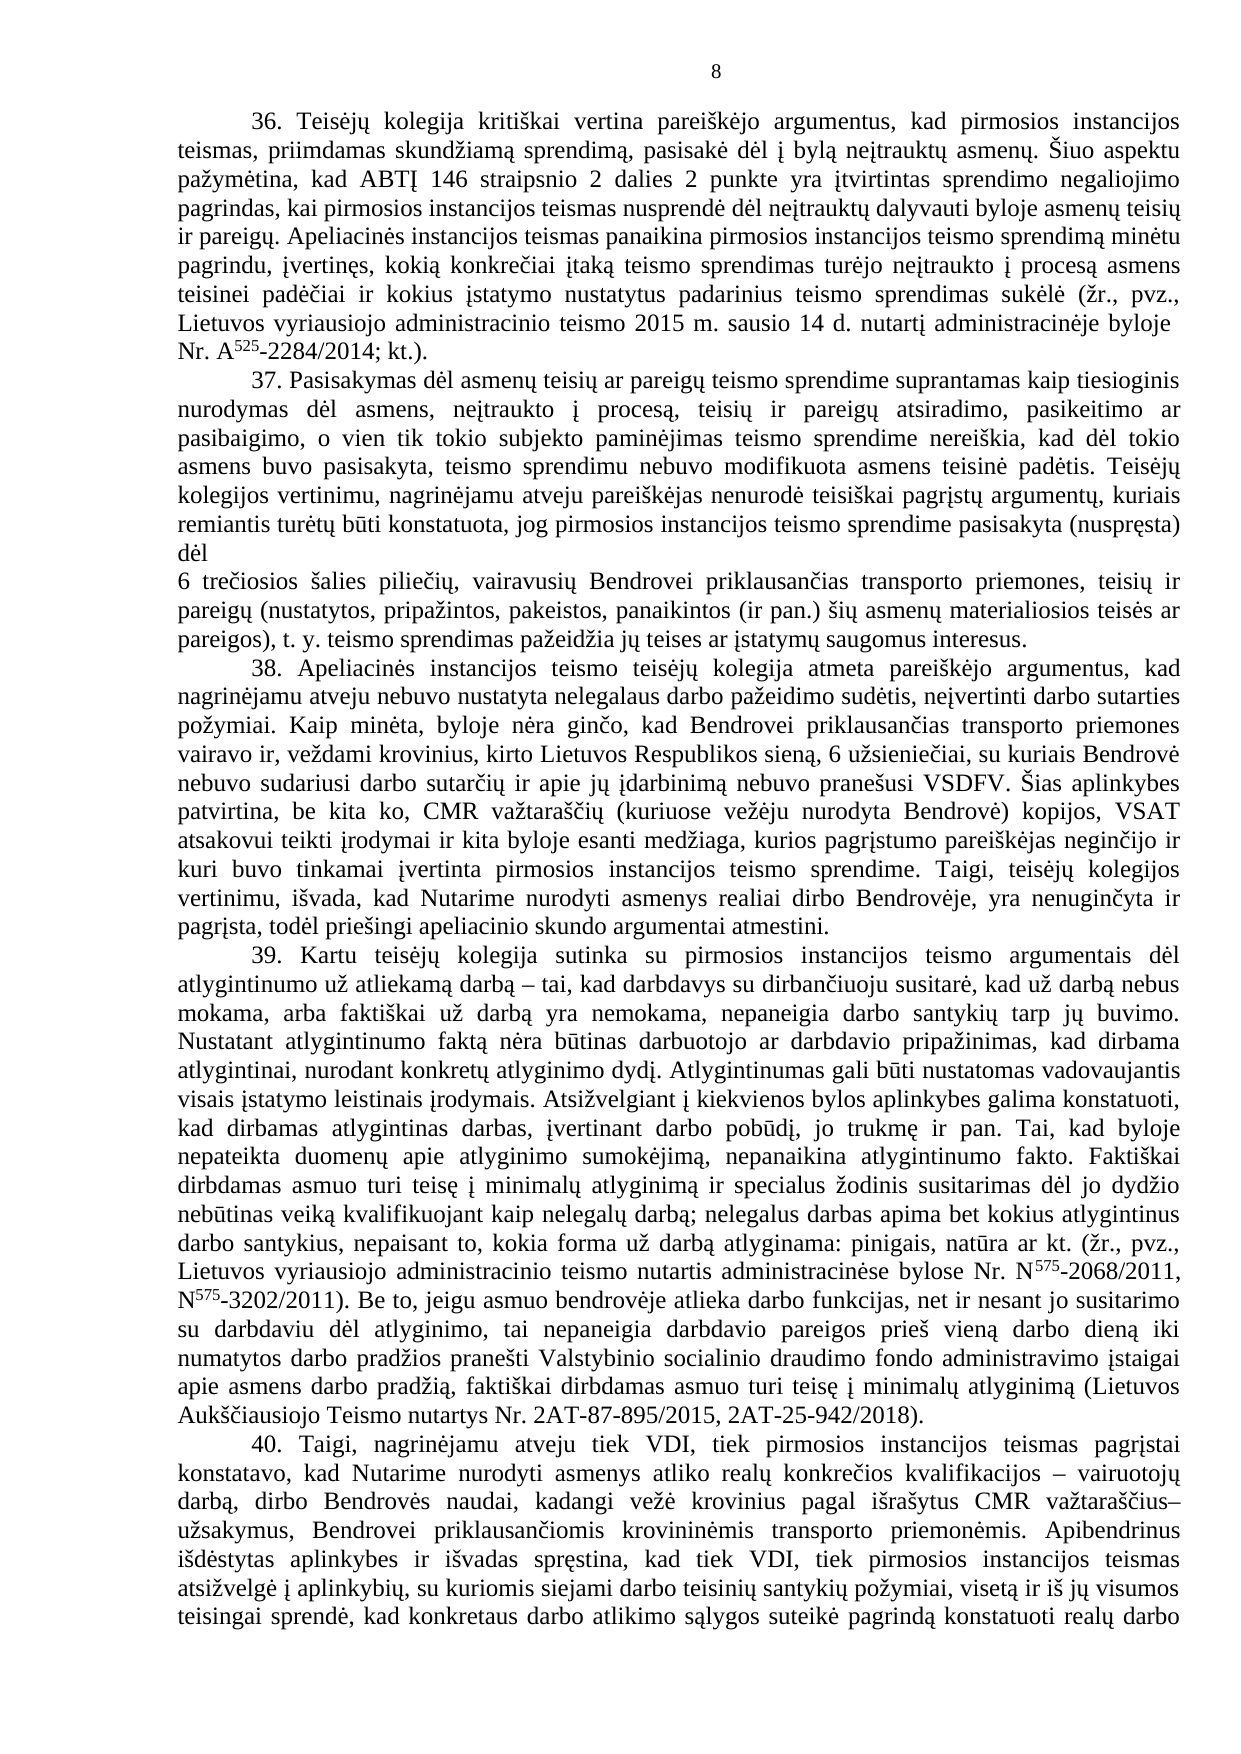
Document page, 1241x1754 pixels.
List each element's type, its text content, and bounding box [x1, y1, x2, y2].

text 38. Apeliacinės instancijos teismo teisėjų kolegija atmeta pareiškėjo argumentus, kad nagrinėjamu atveju nebuvo nustatyta nelegalaus darbo pažeidimo sudėtis, neįvertinti darbo sutarties požymiai. Kaip minėta, byloje nėra ginčo, kad Bendrovei priklausančias transporto priemones vairavo ir, veždami krovinius, kirto Lietuvos Respublikos sieną, 6 užsieniečiai, su kuriais Bendrovė nebuvo sudariusi darbo sutarčių ir apie jų įdarbinimą nebuvo pranešusi VSDFV. Šias aplinkybes patvirtina, be kita ko, CMR važtaraščių (kuriuose vežėju nurodyta Bendrovė) kopijos, VSAT atsakovui teikti įrodymai ir kita byloje esanti medžiaga, kurios pagrįstumo pareiškėjas neginčijo ir kuri buvo tinkamai įvertinta pirmosios instancijos teismo sprendime. Taigi, teisėjų kolegijos vertinimu, išvada, kad Nutarime nurodyti asmenys realiai dirbo Bendrovėje, yra nenuginčyta ir pagrįsta, todėl priešingi apeliacinio skundo argumentai atmestini. [177, 653, 1181, 940]
text 40. Taigi, nagrinėjamu atveju tiek VDI, tiek pirmosios instancijos teismas pagrįstai konstatavo, kad Nutarime nurodyti asmenys atliko realų konkrečios kvalifikacijos – vairuotojų darbą, dirbo Bendrovės naudai, kadangi vežė krovinius pagal išrašytus CMR važtaraščius–užsakymus, Bendrovei priklausančiomis krovininėmis transporto priemonėmis. Apibendrinus išdėstytas aplinkybes ir išvadas spręstina, kad tiek VDI, tiek pirmosios instancijos teismas atsižvelgė į aplinkybių, su kuriomis siejami darbo teisinių santykių požymiai, visetą ir iš jų visumos teisingai sprendė, kad konkretaus darbo atlikimo sąlygos suteikė pagrindą konstatuoti realų darbo [177, 1429, 1181, 1630]
text 37. Pasisakymas dėl asmenų teisių ar pareigų teismo sprendime suprantamas kaip tiesioginis nurodymas dėl asmens, neįtraukto į procesą, teisių ir pareigų atsiradimo, pasikeitimo ar pasibaigimo, o vien tik tokio subjekto paminėjimas teismo sprendime nereiškia, kad dėl tokio asmens buvo pasisakyta, teismo sprendimu nebuvo modifikuota asmens teisinė padėtis. Teisėjų kolegijos vertinimu, nagrinėjamu atveju pareiškėjas nenurodė teisiškai pagrįstų argumentų, kuriais remiantis turėtų būti konstatuota, jog pirmosios instancijos teismo sprendime pasisakyta (nuspręsta) dėl 6 trečiosios šalies piliečių, vairavusių Bendrovei priklausančias transporto priemones, teisių ir pareigų (nustatytos, pripažintos, pakeistos, panaikintos (ir pan.) šių asmenų materialiosios teisės ar pareigos), t. y. teismo sprendimas pažeidžia jų teises ar įstatymų saugomus interesus. [177, 365, 1181, 653]
text 36. Teisėjų kolegija kritiškai vertina pareiškėjo argumentus, kad pirmosios instancijos teismas, priimdamas skundžiamą sprendimą, pasisakė dėl į bylą neįtrauktų asmenų. Šiuo aspektu pažymėtina, kad ABTĮ 146 straipsnio 2 dalies 2 punkte yra įtvirtintas sprendimo negaliojimo pagrindas, kai pirmosios instancijos teismas nusprendė dėl neįtrauktų dalyvauti byloje asmenų teisių ir pareigų. Apeliacinės instancijos teismas panaikina pirmosios instancijos teismo sprendimą minėtu pagrindu, įvertinęs, kokią konkrečiai įtaką teismo sprendimas turėjo neįtraukto į procesą asmens teisinei padėčiai ir kokius įstatymo nustatytus padarinius teismo sprendimas sukėlė (žr., pvz., Lietuvos vyriausiojo administracinio teismo 2015 m. sausio 14 d. nutartį administracinėje byloje Nr. A525-2284/2014; kt.). [177, 106, 1181, 365]
text 39. Kartu teisėjų kolegija sutinka su pirmosios instancijos teismo argumentais dėl atlygintinumo už atliekamą darbą – tai, kad darbdavys su dirbančiuoju susitarė, kad už darbą nebus mokama, arba faktiškai už darbą yra nemokama, nepaneigia darbo santykių tarp jų buvimo. Nustatant atlygintinumo faktą nėra būtinas darbuotojo ar darbdavio pripažinimas, kad dirbama atlygintinai, nurodant konkretų atlyginimo dydį. Atlygintinumas gali būti nustatomas vadovaujantis visais įstatymo leistinais įrodymais. Atsižvelgiant į kiekvienos bylos aplinkybes galima konstatuoti, kad dirbamas atlygintinas darbas, įvertinant darbo pobūdį, jo trukmę ir pan. Tai, kad byloje nepateikta duomenų apie atlyginimo sumokėjimą, nepanaikina atlygintinumo fakto. Faktiškai dirbdamas asmuo turi teisę į minimalų atlyginimą ir specialus žodinis susitarimas dėl jo dydžio nebūtinas veiką kvalifikuojant kaip nelegalų darbą; nelegalus darbas apima bet kokius atlygintinus darbo santykius, nepaisant to, kokia forma už darbą atlyginama: pinigais, natūra ar kt. (žr., pvz., Lietuvos vyriausiojo administracinio teismo nutartis administracinėse bylose Nr. N575-2068/2011, N575-3202/2011). Be to, jeigu asmuo bendrovėje atlieka darbo funkcijas, net ir nesant jo susitarimo su darbdaviu dėl atlyginimo, tai nepaneigia darbdavio pareigos prieš vieną darbo dieną iki numatytos darbo pradžios pranešti Valstybinio socialinio draudimo fondo administravimo įstaigai apie asmens darbo pradžią, faktiškai dirbdamas asmuo turi teisę į minimalų atlyginimą (Lietuvos Aukščiausiojo Teismo nutartys Nr. 2AT-87-895/2015, 2AT-25-942/2018). [177, 940, 1181, 1429]
